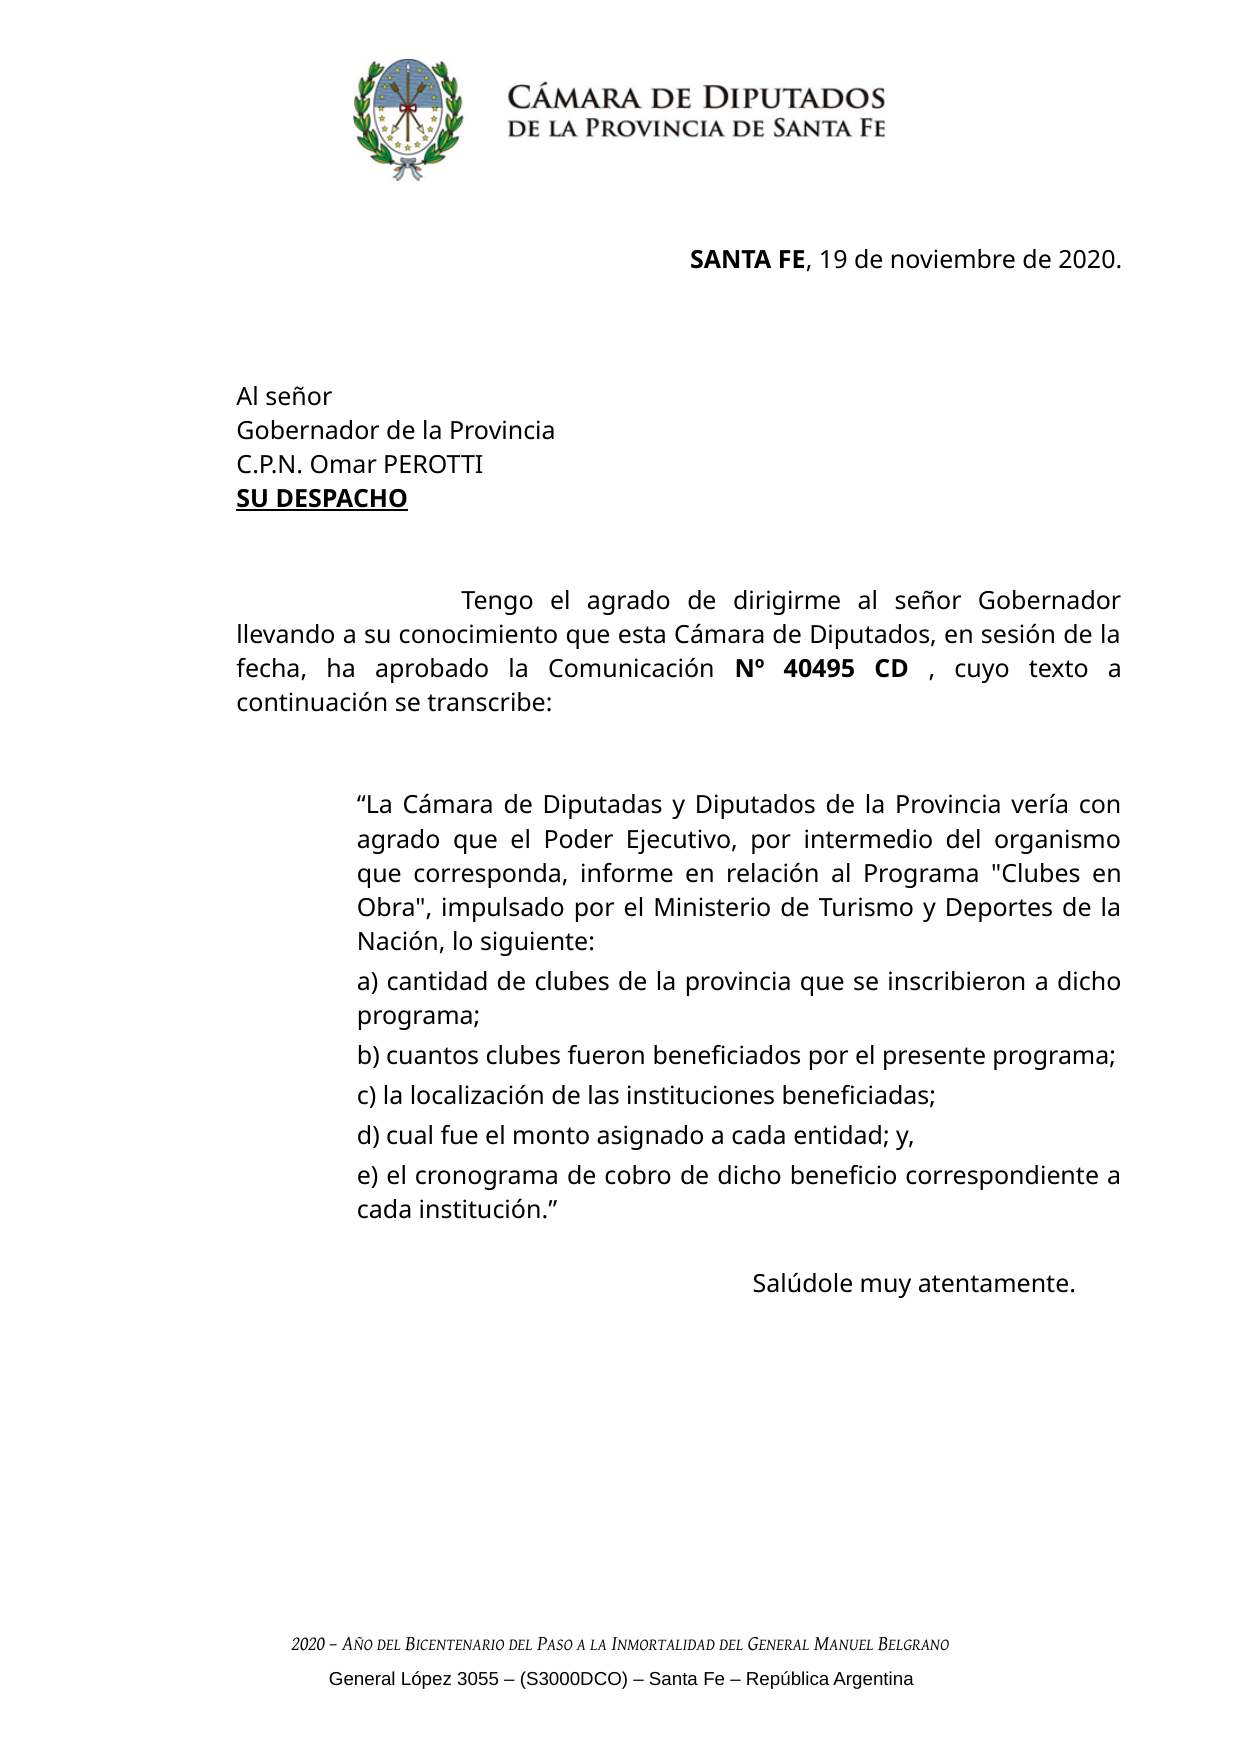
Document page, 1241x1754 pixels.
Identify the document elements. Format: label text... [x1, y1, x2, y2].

text “La Cámara de Diputadas y Diputados de la Provincia vería con agrado que el Poder Ejecutivo, por intermedio del organismo que corresponda, informe en relación al Programa "Clubes en Obra", impulsado por el Ministerio de Turismo y Deportes de la Nación, lo siguiente: [357, 787, 1122, 957]
text Salúdole muy atentamente. [679, 1266, 1122, 1300]
text e) el cronograma de cobro de dicho beneficio correspondiente a cada institución.” [357, 1157, 1122, 1226]
text c) la localización de las instituciones beneficiadas; [357, 1077, 1122, 1112]
text C.P.N. Omar PEROTTI [236, 447, 1122, 481]
text Tengo el agrado de dirigirme al señor Gobernador llevando a su conocimiento que esta Cámara de Diputados, en sesión de la fecha, ha aprobado la Comunicación Nº 40495 CD , cuyo texto a continuación se transcribe: [236, 583, 1122, 719]
text b) cuantos clubes fueron beneficiados por el presente programa; [357, 1037, 1122, 1072]
text SU DESPACHO [236, 481, 1122, 515]
text a) cantidad de clubes de la provincia que se inscribieron a dicho programa; [357, 963, 1122, 1032]
text Al señor [236, 378, 1122, 412]
text SANTA FE, 19 de noviembre de 2020. [236, 242, 1122, 276]
text Gobernador de la Provincia [236, 412, 1122, 447]
text d) cual fue el monto asignado a cada entidad; y, [357, 1117, 1122, 1152]
